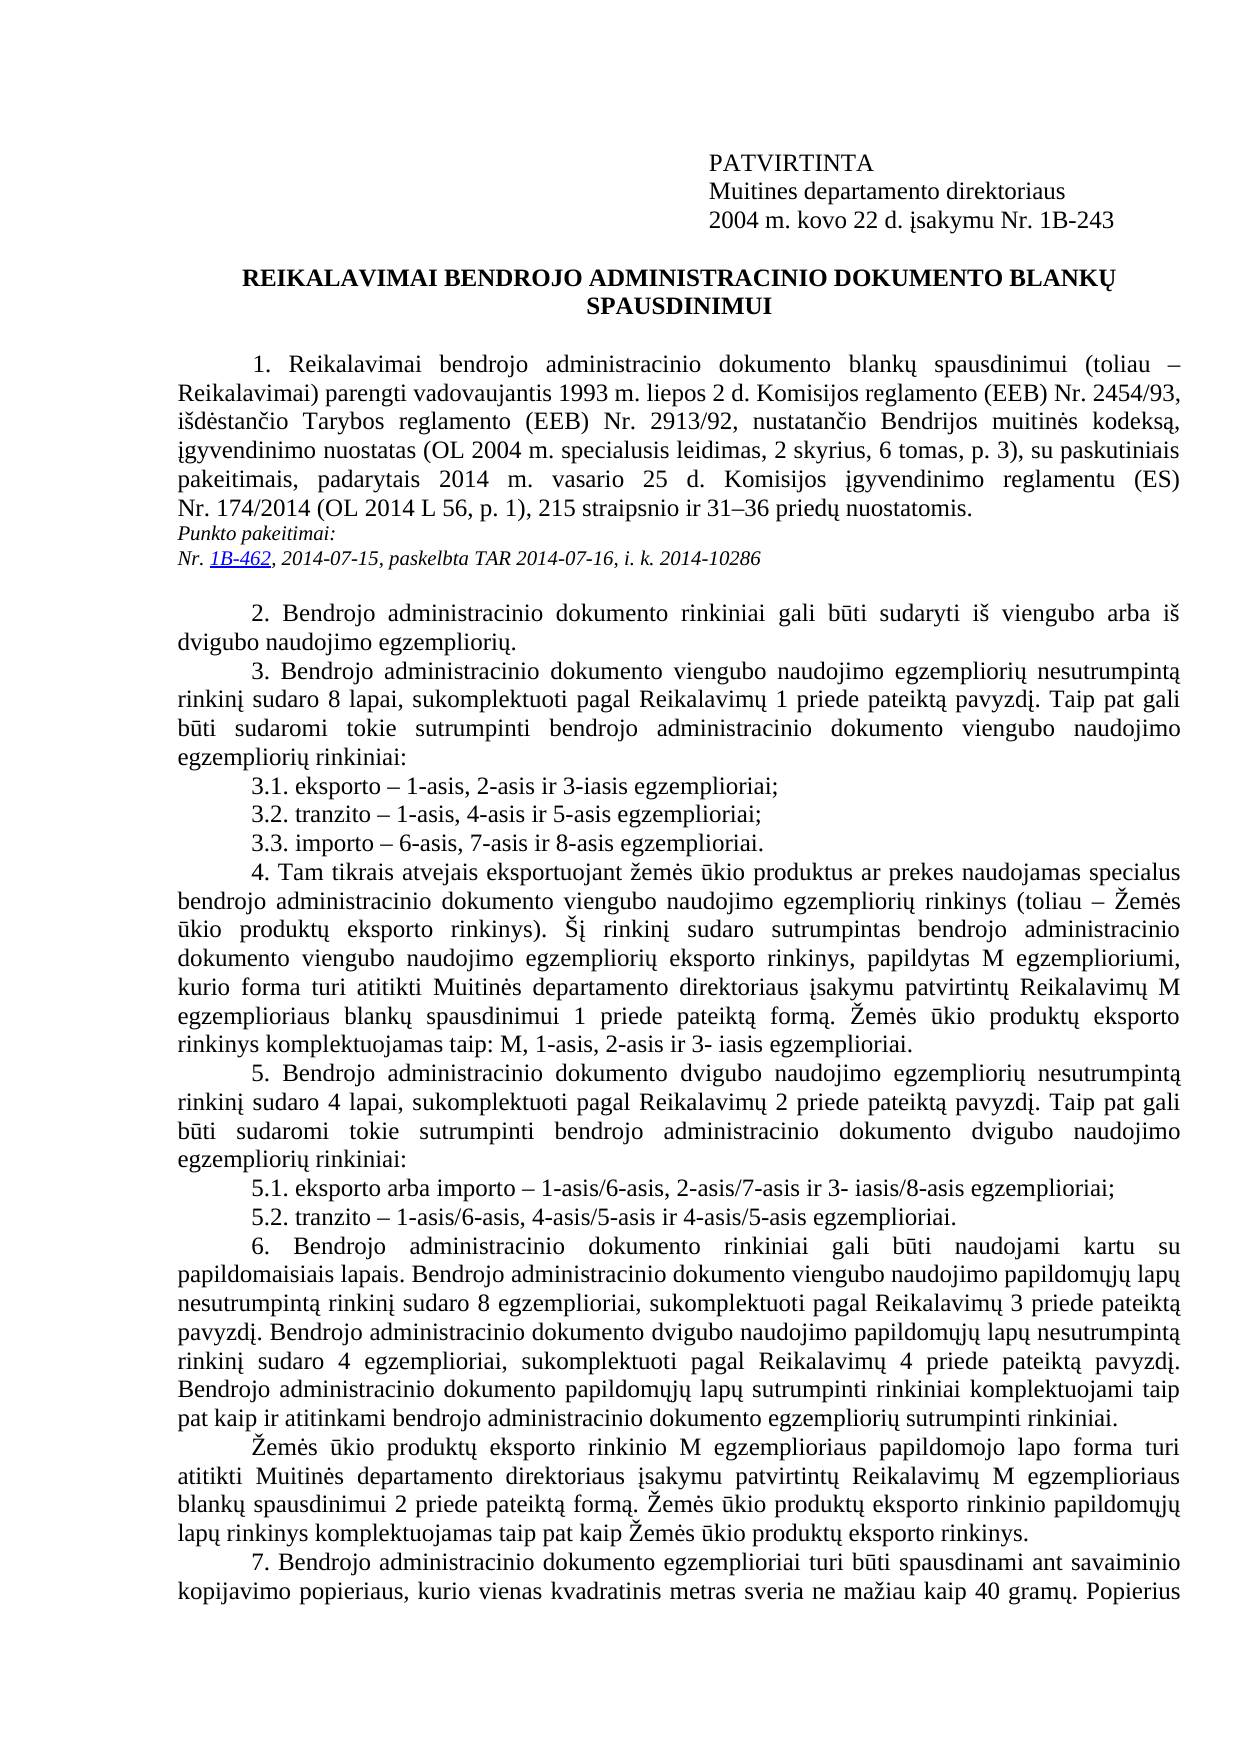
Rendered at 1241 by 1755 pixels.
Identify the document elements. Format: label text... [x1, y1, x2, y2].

text Punkto pakeitimai: [177, 521, 1181, 545]
text 3.2. tranzito – 1-asis, 4-asis ir 5-asis egzemplioriai; [177, 799, 1181, 828]
text 3.3. importo – 6-asis, 7-asis ir 8-asis egzemplioriai. [177, 828, 1181, 857]
text 3. Bendrojo administracinio dokumento viengubo naudojimo egzempliorių nesutrumpintą rinkinį sudaro 8 lapai, sukomplektuoti pagal Reikalavimų 1 priede pateiktą pavyzdį. Taip pat gali būti sudaromi tokie sutrumpinti bendrojo administracinio dokumento viengubo naudojimo egzempliorių rinkiniai: [177, 656, 1181, 771]
text 3.1. eksporto – 1-asis, 2-asis ir 3-iasis egzemplioriai; [177, 771, 1181, 799]
text Žemės ūkio produktų eksporto rinkinio M egzemplioriaus papildomojo lapo forma turi atitikti Muitinės departamento direktoriaus įsakymu patvirtintų Reikalavimų M egzemplioriaus blankų spausdinimui 2 priede pateiktą formą. Žemės ūkio produktų eksporto rinkinio papildomųjų lapų rinkinys komplektuojamas taip pat kaip Žemės ūkio produktų eksporto rinkinys. [177, 1432, 1181, 1547]
text 1. Reikalavimai bendrojo administracinio dokumento blankų spausdinimui (toliau – Reikalavimai) parengti vadovaujantis 1993 m. liepos 2 d. Komisijos reglamento (EEB) Nr. 2454/93, išdėstančio Tarybos reglamento (EEB) Nr. 2913/92, nustatančio Bendrijos muitinės kodeksą, įgyvendinimo nuostatas (OL 2004 m. specialusis leidimas, 2 skyrius, 6 tomas, p. 3), su paskutiniais pakeitimais, padarytais 2014 m. vasario 25 d. Komisijos įgyvendinimo reglamentu (ES) Nr. 174/2014 (OL 2014 L 56, p. 1), 215 straipsnio ir 31–36 priedų nuostatomis. [177, 349, 1181, 521]
text 4. Tam tikrais atvejais eksportuojant žemės ūkio produktus ar prekes naudojamas specialus bendrojo administracinio dokumento viengubo naudojimo egzempliorių rinkinys (toliau – Žemės ūkio produktų eksporto rinkinys). Šį rinkinį sudaro sutrumpintas bendrojo administracinio dokumento viengubo naudojimo egzempliorių eksporto rinkinys, papildytas M egzemplioriumi, kurio forma turi atitikti Muitinės departamento direktoriaus įsakymu patvirtintų Reikalavimų M egzemplioriaus blankų spausdinimui 1 priede pateiktą formą. Žemės ūkio produktų eksporto rinkinys komplektuojamas taip: M, 1-asis, 2-asis ir 3- iasis egzemplioriai. [177, 857, 1181, 1058]
text 5. Bendrojo administracinio dokumento dvigubo naudojimo egzempliorių nesutrumpintą rinkinį sudaro 4 lapai, sukomplektuoti pagal Reikalavimų 2 priede pateiktą pavyzdį. Taip pat gali būti sudaromi tokie sutrumpinti bendrojo administracinio dokumento dvigubo naudojimo egzempliorių rinkiniai: [177, 1058, 1181, 1173]
text REIKALAVIMAI BENDROJO ADMINISTRACINIO DOKUMENTO BLANKŲ SPAUSDINIMUI [177, 263, 1181, 320]
text 5.1. eksporto arba importo – 1-asis/6-asis, 2-asis/7-asis ir 3- iasis/8-asis egzemplioriai; [177, 1173, 1181, 1202]
text 7. Bendrojo administracinio dokumento egzemplioriai turi būti spausdinami ant savaiminio kopijavimo popieriaus, kurio vienas kvadratinis metras sveria ne mažiau kaip 40 gramų. Popierius [177, 1547, 1181, 1604]
text 2004 m. kovo 22 d. įsakymu Nr. 1B-243 [177, 205, 1181, 234]
text 2. Bendrojo administracinio dokumento rinkiniai gali būti sudaryti iš viengubo arba iš dvigubo naudojimo egzempliorių. [177, 598, 1181, 656]
text PATVIRTINTA [709, 148, 1181, 176]
text 5.2. tranzito – 1-asis/6-asis, 4-asis/5-asis ir 4-asis/5-asis egzemplioriai. [177, 1202, 1181, 1231]
text Nr. 1B-462, 2014-07-15, paskelbta TAR 2014-07-16, i. k. 2014-10286 [177, 545, 1181, 569]
text Muitines departamento direktoriaus [177, 176, 1181, 205]
text 6. Bendrojo administracinio dokumento rinkiniai gali būti naudojami kartu su papildomaisiais lapais. Bendrojo administracinio dokumento viengubo naudojimo papildomųjų lapų nesutrumpintą rinkinį sudaro 8 egzemplioriai, sukomplektuoti pagal Reikalavimų 3 priede pateiktą pavyzdį. Bendrojo administracinio dokumento dvigubo naudojimo papildomųjų lapų nesutrumpintą rinkinį sudaro 4 egzemplioriai, sukomplektuoti pagal Reikalavimų 4 priede pateiktą pavyzdį. Bendrojo administracinio dokumento papildomųjų lapų sutrumpinti rinkiniai komplektuojami taip pat kaip ir atitinkami bendrojo administracinio dokumento egzempliorių sutrumpinti rinkiniai. [177, 1231, 1181, 1432]
